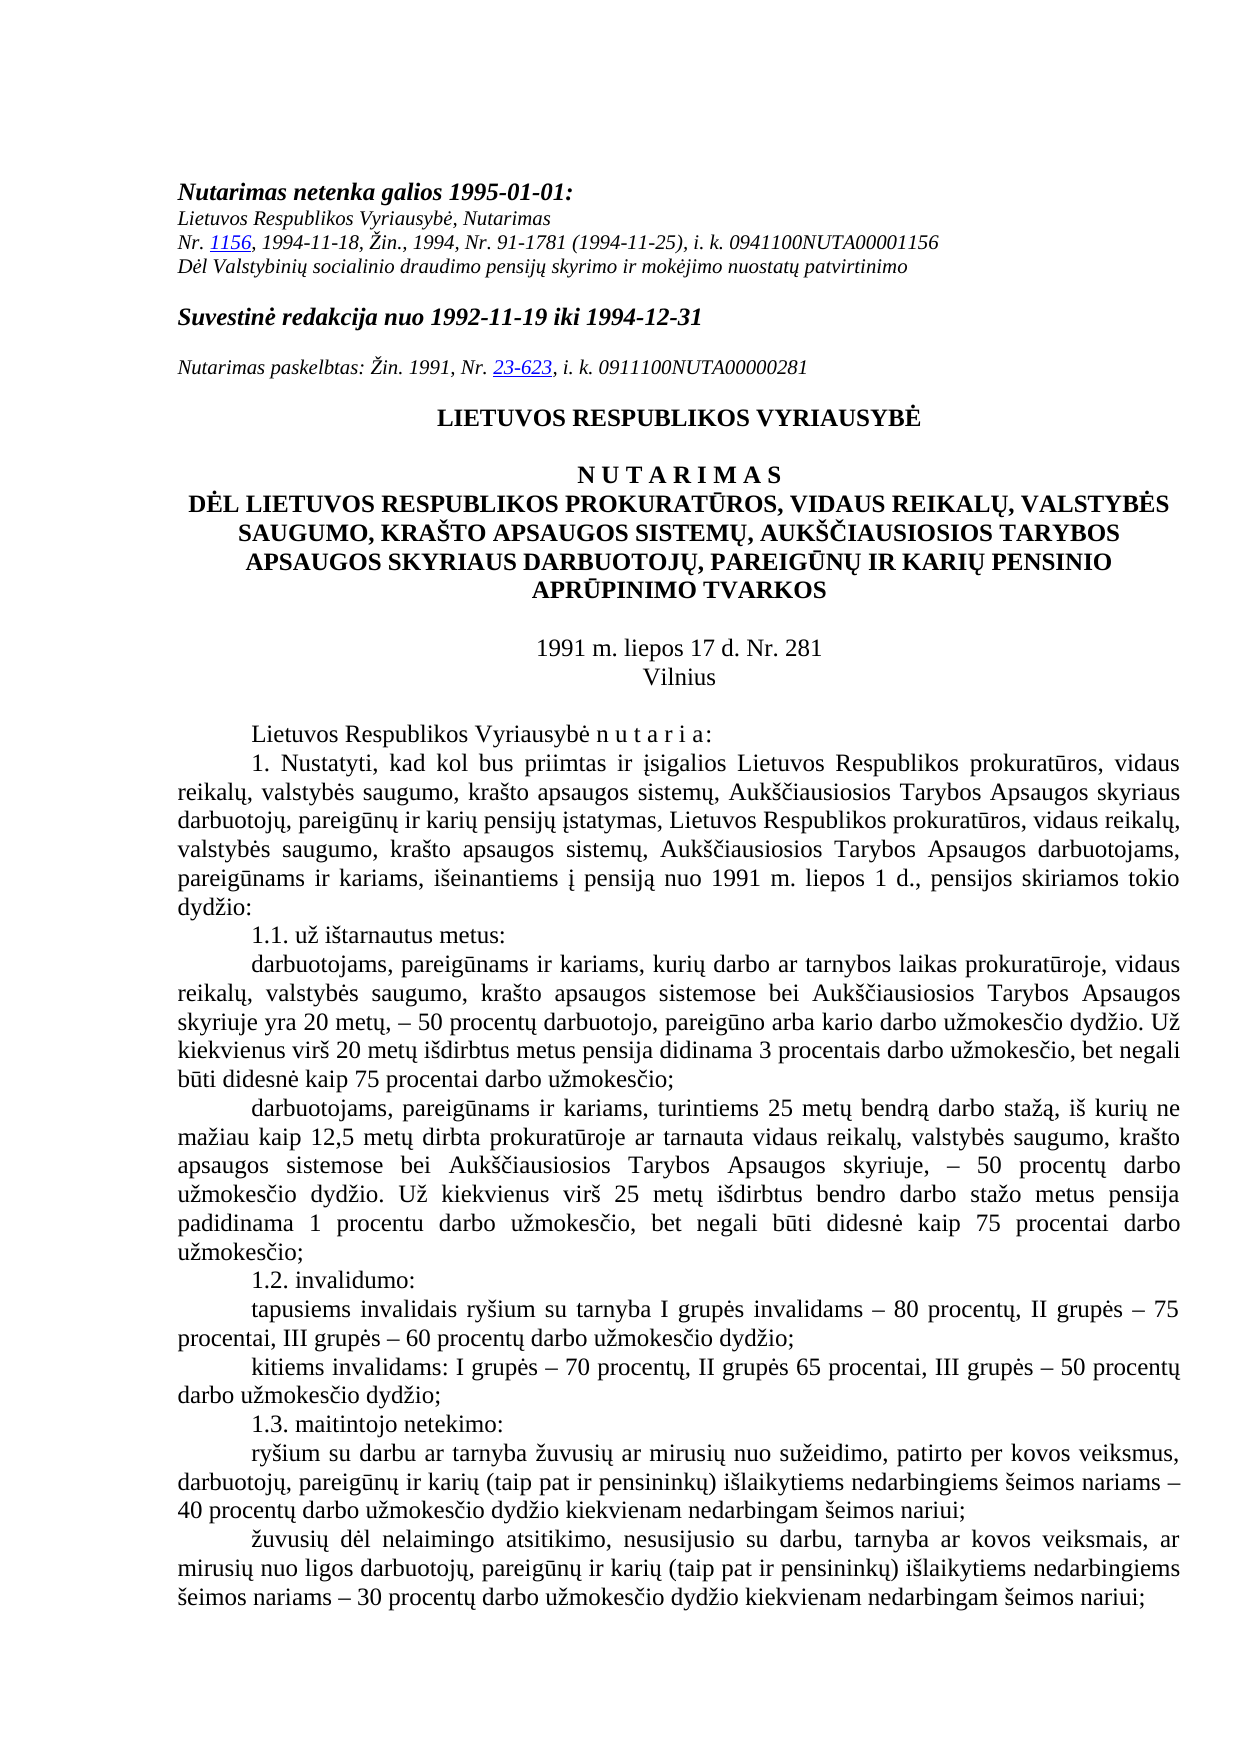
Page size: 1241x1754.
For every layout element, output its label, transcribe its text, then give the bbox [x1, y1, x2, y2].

text darbuotojams, pareigūnams ir kariams, kurių darbo ar tarnybos laikas prokuratūroje, vidaus reikalų, valstybės saugumo, krašto apsaugos sistemose bei Aukščiausiosios Tarybos Apsaugos skyriuje yra 20 metų, – 50 procentų darbuotojo, pareigūno arba kario darbo užmokesčio dydžio. Už kiekvienus virš 20 metų išdirbtus metus pensija didinama 3 procentais darbo užmokesčio, bet negali būti didesnė kaip 75 procentai darbo užmokesčio; [177, 949, 1181, 1093]
text darbuotojams, pareigūnams ir kariams, turintiems 25 metų bendrą darbo stažą, iš kurių ne mažiau kaip 12,5 metų dirbta prokuratūroje ar tarnauta vidaus reikalų, valstybės saugumo, krašto apsaugos sistemose bei Aukščiausiosios Tarybos Apsaugos skyriuje, – 50 procentų darbo užmokesčio dydžio. Už kiekvienus virš 25 metų išdirbtus bendro darbo stažo metus pensija padidinama 1 procentu darbo užmokesčio, bet negali būti didesnė kaip 75 procentai darbo užmokesčio; [177, 1093, 1181, 1266]
text Lietuvos Respublikos Vyriausybė nutaria: [177, 719, 1181, 748]
text 1991 m. liepos 17 d. Nr. 281 [177, 633, 1181, 662]
text kitiems invalidams: I grupės – 70 procentų, II grupės 65 procentai, III grupės – 50 procentų darbo užmokesčio dydžio; [177, 1352, 1181, 1409]
text Nr. 1156, 1994-11-18, Žin., 1994, Nr. 91-1781 (1994-11-25), i. k. 0941100NUTA00001156 [177, 230, 1181, 254]
text 1.3. maitintojo netekimo: [177, 1409, 1181, 1438]
text ryšium su darbu ar tarnyba žuvusių ar mirusių nuo sužeidimo, patirto per kovos veiksmus, darbuotojų, pareigūnų ir karių (taip pat ir pensininkų) išlaikytiems nedarbingiems šeimos nariams – 40 procentų darbo užmokesčio dydžio kiekvienam nedarbingam šeimos nariui; [177, 1438, 1181, 1524]
text 1.2. invalidumo: [177, 1266, 1181, 1294]
text 1.1. už ištarnautus metus: [177, 921, 1181, 949]
text DĖL LIETUVOS RESPUBLIKOS PROKURATŪROS, VIDAUS REIKALŲ, VALSTYBĖS SAUGUMO, KRAŠTO APSAUGOS SISTEMŲ, AUKŠČIAUSIOSIOS TARYBOS APSAUGOS SKYRIAUS DARBUOTOJŲ, PAREIGŪNŲ IR KARIŲ PENSINIO APRŪPINIMO TVARKOS [177, 489, 1181, 604]
text Dėl Valstybinių socialinio draudimo pensijų skyrimo ir mokėjimo nuostatų patvirtinimo [177, 254, 1181, 278]
text N U T A R I M A S [177, 461, 1181, 489]
text Nutarimas paskelbtas: Žin. 1991, Nr. 23-623, i. k. 0911100NUTA00000281 [177, 355, 1181, 379]
text Vilnius [177, 662, 1181, 691]
text Lietuvos Respublikos Vyriausybė, Nutarimas [177, 206, 1181, 230]
text Suvestinė redakcija nuo 1992-11-19 iki 1994-12-31 [177, 302, 1181, 331]
text žuvusių dėl nelaimingo atsitikimo, nesusijusio su darbu, tarnyba ar kovos veiksmais, ar mirusių nuo ligos darbuotojų, pareigūnų ir karių (taip pat ir pensininkų) išlaikytiems nedarbingiems šeimos nariams – 30 procentų darbo užmokesčio dydžio kiekvienam nedarbingam šeimos nariui; [177, 1524, 1181, 1611]
text tapusiems invalidais ryšium su tarnyba I grupės invalidams – 80 procentų, II grupės – 75 procentai, III grupės – 60 procentų darbo užmokesčio dydžio; [177, 1294, 1181, 1352]
text Nutarimas netenka galios 1995-01-01: [177, 177, 1181, 206]
text 1. Nustatyti, kad kol bus priimtas ir įsigalios Lietuvos Respublikos prokuratūros, vidaus reikalų, valstybės saugumo, krašto apsaugos sistemų, Aukščiausiosios Tarybos Apsaugos skyriaus darbuotojų, pareigūnų ir karių pensijų įstatymas, Lietuvos Respublikos prokuratūros, vidaus reikalų, valstybės saugumo, krašto apsaugos sistemų, Aukščiausiosios Tarybos Apsaugos darbuotojams, pareigūnams ir kariams, išeinantiems į pensiją nuo 1991 m. liepos 1 d., pensijos skiriamos tokio dydžio: [177, 748, 1181, 921]
text LIETUVOS RESPUBLIKOS VYRIAUSYBĖ [177, 403, 1181, 432]
